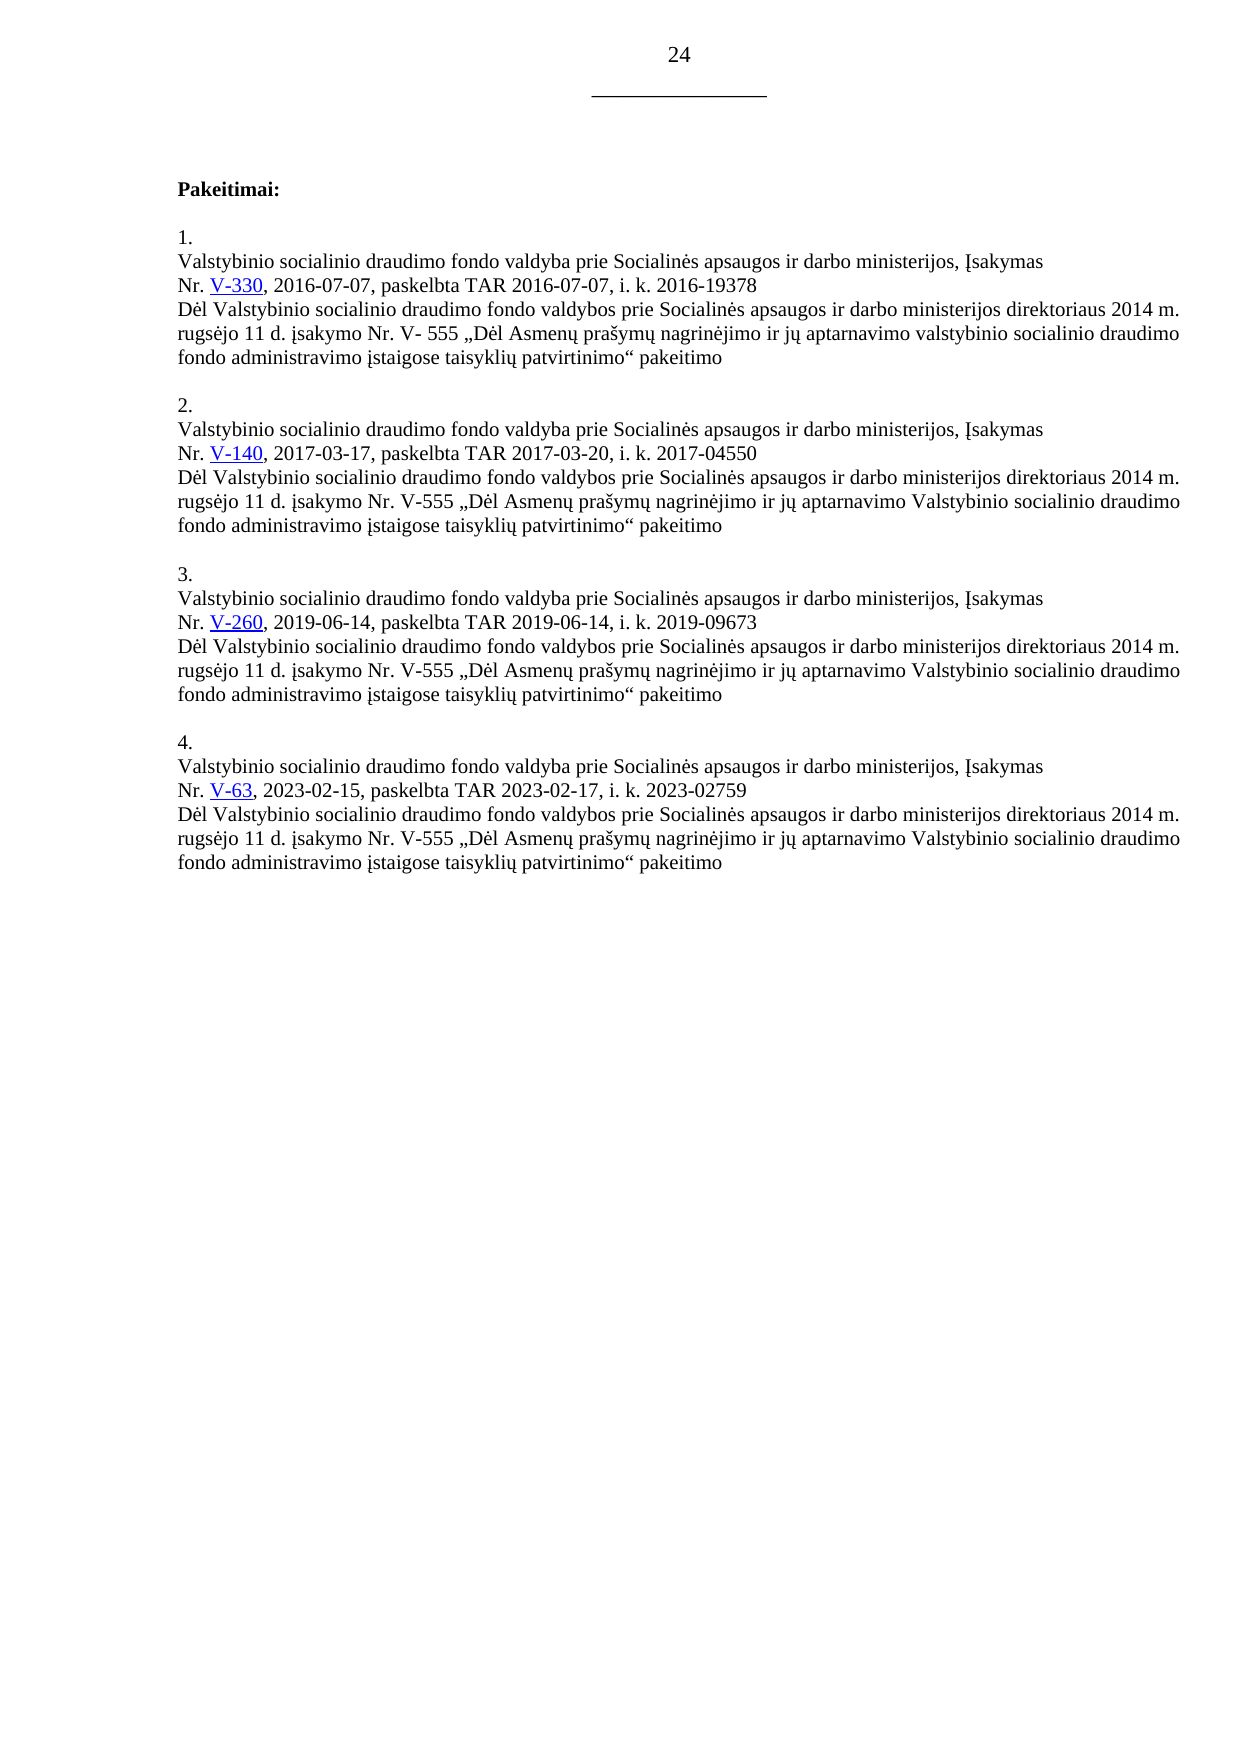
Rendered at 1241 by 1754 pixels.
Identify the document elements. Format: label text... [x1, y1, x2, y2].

text Nr. V-140, 2017-03-17, paskelbta TAR 2017-03-20, i. k. 2017-04550 [177, 441, 1181, 465]
text Dėl Valstybinio socialinio draudimo fondo valdybos prie Socialinės apsaugos ir darbo ministerijos direktoriaus 2014 m. rugsėjo 11 d. įsakymo Nr. V- 555 „Dėl Asmenų prašymų nagrinėjimo ir jų aptarnavimo valstybinio socialinio draudimo fondo administravimo įstaigose taisyklių patvirtinimo“ pakeitimo [177, 297, 1181, 369]
text Nr. V-63, 2023-02-15, paskelbta TAR 2023-02-17, i. k. 2023-02759 [177, 778, 1181, 802]
text Valstybinio socialinio draudimo fondo valdyba prie Socialinės apsaugos ir darbo ministerijos, Įsakymas [177, 586, 1181, 609]
text Nr. V-330, 2016-07-07, paskelbta TAR 2016-07-07, i. k. 2016-19378 [177, 273, 1181, 297]
text Dėl Valstybinio socialinio draudimo fondo valdybos prie Socialinės apsaugos ir darbo ministerijos direktoriaus 2014 m. rugsėjo 11 d. įsakymo Nr. V-555 „Dėl Asmenų prašymų nagrinėjimo ir jų aptarnavimo Valstybinio socialinio draudimo fondo administravimo įstaigose taisyklių patvirtinimo“ pakeitimo [177, 634, 1181, 706]
text Dėl Valstybinio socialinio draudimo fondo valdybos prie Socialinės apsaugos ir darbo ministerijos direktoriaus 2014 m. rugsėjo 11 d. įsakymo Nr. V-555 „Dėl Asmenų prašymų nagrinėjimo ir jų aptarnavimo Valstybinio socialinio draudimo fondo administravimo įstaigose taisyklių patvirtinimo“ pakeitimo [177, 802, 1181, 874]
text ______________ [177, 71, 1181, 99]
text Valstybinio socialinio draudimo fondo valdyba prie Socialinės apsaugos ir darbo ministerijos, Įsakymas [177, 249, 1181, 273]
text Nr. V-260, 2019-06-14, paskelbta TAR 2019-06-14, i. k. 2019-09673 [177, 609, 1181, 634]
text 3. [177, 561, 1181, 586]
text 2. [177, 393, 1181, 417]
text Pakeitimai: [177, 176, 1181, 201]
text 1. [177, 224, 1181, 249]
text Valstybinio socialinio draudimo fondo valdyba prie Socialinės apsaugos ir darbo ministerijos, Įsakymas [177, 417, 1181, 441]
text Valstybinio socialinio draudimo fondo valdyba prie Socialinės apsaugos ir darbo ministerijos, Įsakymas [177, 754, 1181, 778]
text 4. [177, 730, 1181, 754]
text Dėl Valstybinio socialinio draudimo fondo valdybos prie Socialinės apsaugos ir darbo ministerijos direktoriaus 2014 m. rugsėjo 11 d. įsakymo Nr. V-555 „Dėl Asmenų prašymų nagrinėjimo ir jų aptarnavimo Valstybinio socialinio draudimo fondo administravimo įstaigose taisyklių patvirtinimo“ pakeitimo [177, 465, 1181, 537]
